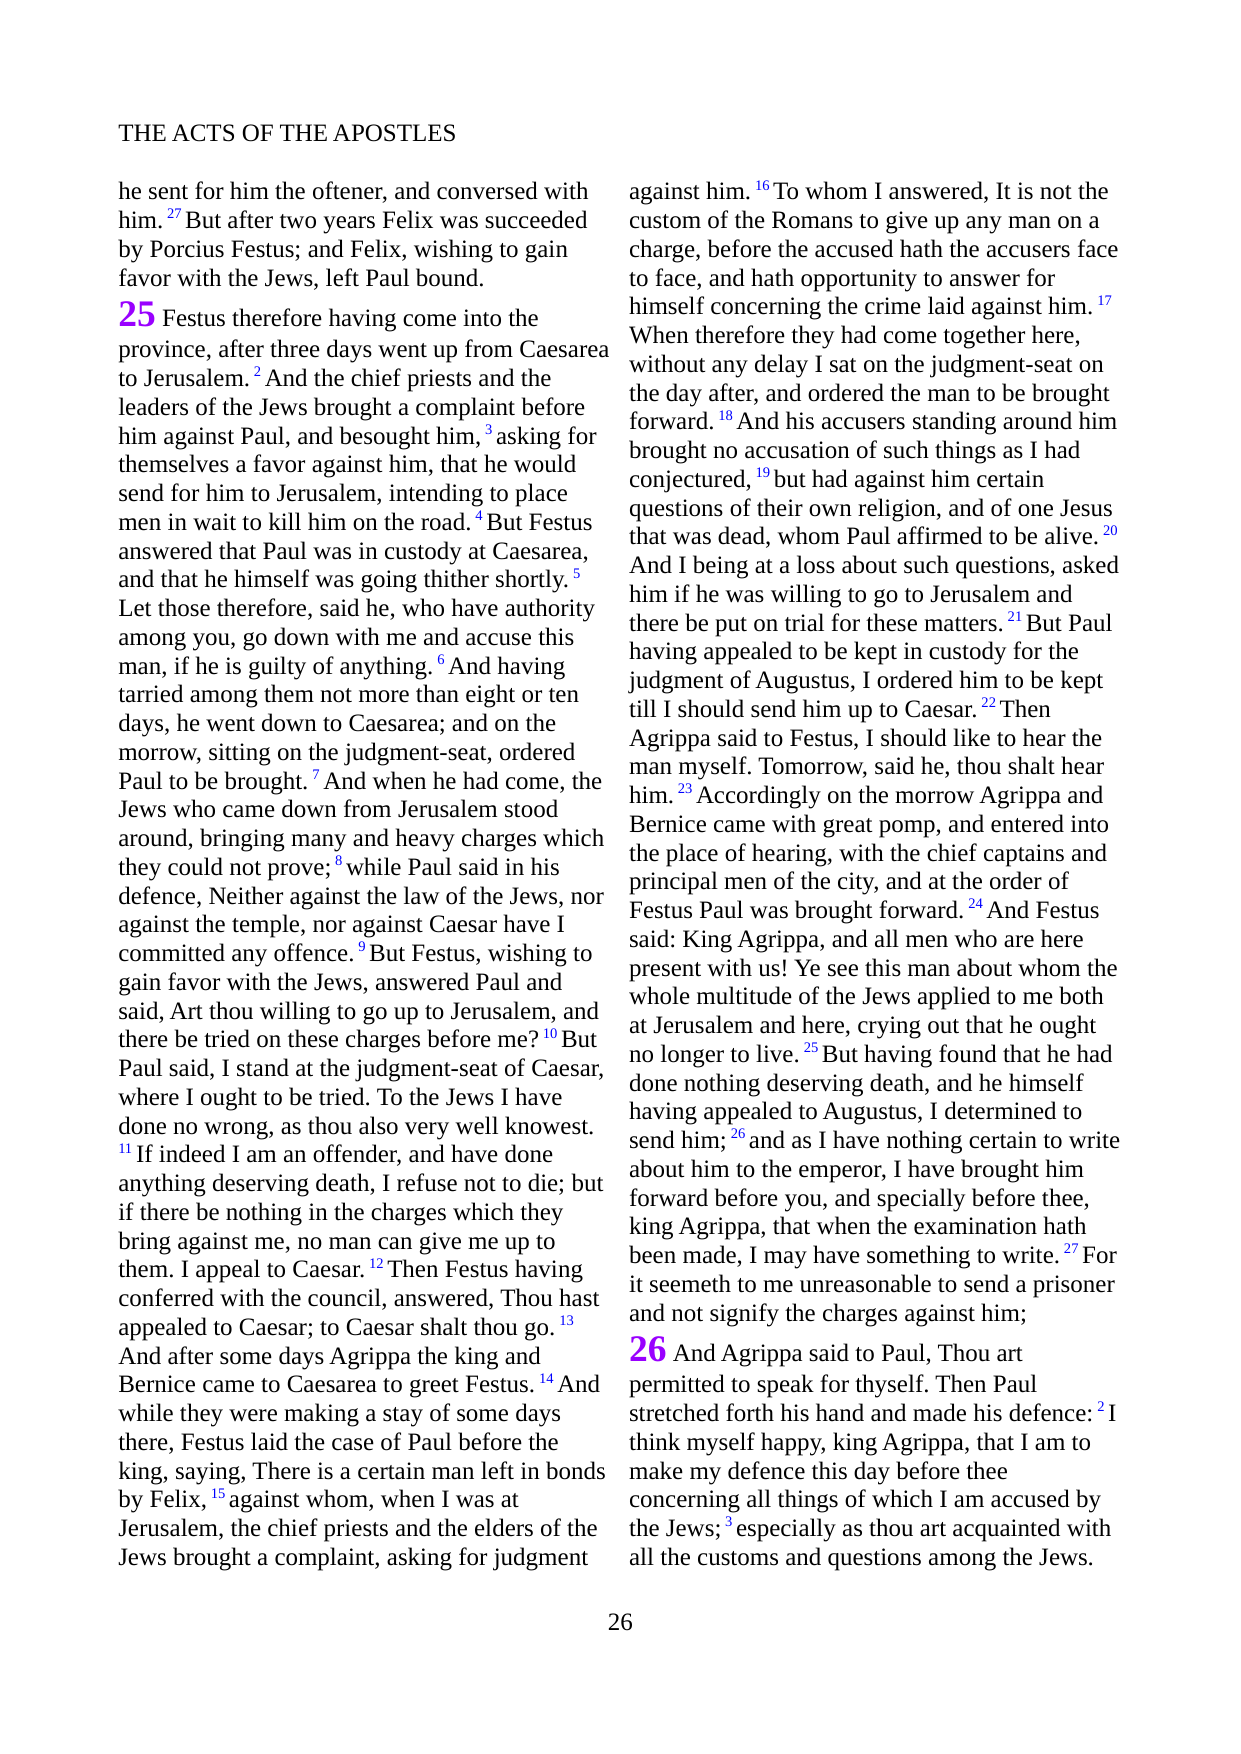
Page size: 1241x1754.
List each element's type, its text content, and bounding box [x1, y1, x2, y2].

text 25 Festus therefore having come into the province, after three days went up from Caesarea to Jerusalem. 2 And the chief priests and the leaders of the Jews brought a complaint before him against Paul, and besought him, 3 asking for themselves a favor against him, that he would send for him to Jerusalem, intending to place men in wait to kill him on the road. 4 But Festus answered that Paul was in custody at Caesarea, and that he himself was going thither shortly. 5 Let those therefore, said he, who have authority among you, go down with me and accuse this man, if he is guilty of anything. 6 And having tarried among them not more than eight or ten days, he went down to Caesarea; and on the morrow, sitting on the judgment-seat, ordered Paul to be brought. 7 And when he had come, the Jews who came down from Jerusalem stood around, bringing many and heavy charges which they could not prove; 8 while Paul said in his defence, Neither against the law of the Jews, nor against the temple, nor against Caesar have I committed any offence. 9 But Festus, wishing to gain favor with the Jews, answered Paul and said, Art thou willing to go up to Jerusalem, and there be tried on these charges before me? 10 But Paul said, I stand at the judgment-seat of Caesar, where I ought to be tried. To the Jews I have done no wrong, as thou also very well knowest. 11 If indeed I am an offender, and have done anything deserving death, I refuse not to die; but if there be nothing in the charges which they bring against me, no man can give me up to them. I appeal to Caesar. 12 Then Festus having conferred with the council, answered, Thou hast appealed to Caesar; to Caesar shalt thou go. 13 And after some days Agrippa the king and Bernice came to Caesarea to greet Festus. 14 And while they were making a stay of some days there, Festus laid the case of Paul before the king, saying, There is a certain man left in bonds by Felix, 15 against whom, when I was at Jerusalem, the chief priests and the elders of the Jews brought a complaint, asking for judgment [118, 291, 611, 1571]
text 26 And Agrippa said to Paul, Thou art permitted to speak for thyself. Then Paul stretched forth his hand and made his defence: 2 I think myself happy, king Agrippa, that I am to make my defence this day before thee concerning all things of which I am accused by the Jews; 3 especially as thou art acquainted with all the customs and questions among the Jews. [629, 1326, 1122, 1571]
text against him. 16 To whom I answered, It is not the custom of the Romans to give up any man on a charge, before the accused hath the accusers face to face, and hath opportunity to answer for himself concerning the crime laid against him. 17 When therefore they had come together here, without any delay I sat on the judgment-seat on the day after, and ordered the man to be brought forward. 18 And his accusers standing around him brought no accusation of such things as I had conjectured, 19 but had against him certain questions of their own religion, and of one Jesus that was dead, whom Paul affirmed to be alive. 20 And I being at a loss about such questions, asked him if he was willing to go to Jerusalem and there be put on trial for these matters. 21 But Paul having appealed to be kept in custody for the judgment of Augustus, I ordered him to be kept till I should send him up to Caesar. 22 Then Agrippa said to Festus, I should like to hear the man myself. Tomorrow, said he, thou shalt hear him. 23 Accordingly on the morrow Agrippa and Bernice came with great pomp, and entered into the place of hearing, with the chief captains and principal men of the city, and at the order of Festus Paul was brought forward. 24 And Festus said: King Agrippa, and all men who are here present with us! Ye see this man about whom the whole multitude of the Jews applied to me both at Jerusalem and here, crying out that he ought no longer to live. 25 But having found that he had done nothing deserving death, and he himself having appealed to Augustus, I determined to send him; 26 and as I have nothing certain to write about him to the emperor, I have brought him forward before you, and specially before thee, king Agrippa, that when the examination hath been made, I may have something to write. 27 For it seemeth to me unreasonable to send a prisoner and not signify the charges against him; [629, 176, 1122, 1326]
text he sent for him the oftener, and conversed with him. 27 But after two years Felix was succeeded by Porcius Festus; and Felix, wishing to gain favor with the Jews, left Paul bound. [118, 176, 611, 291]
